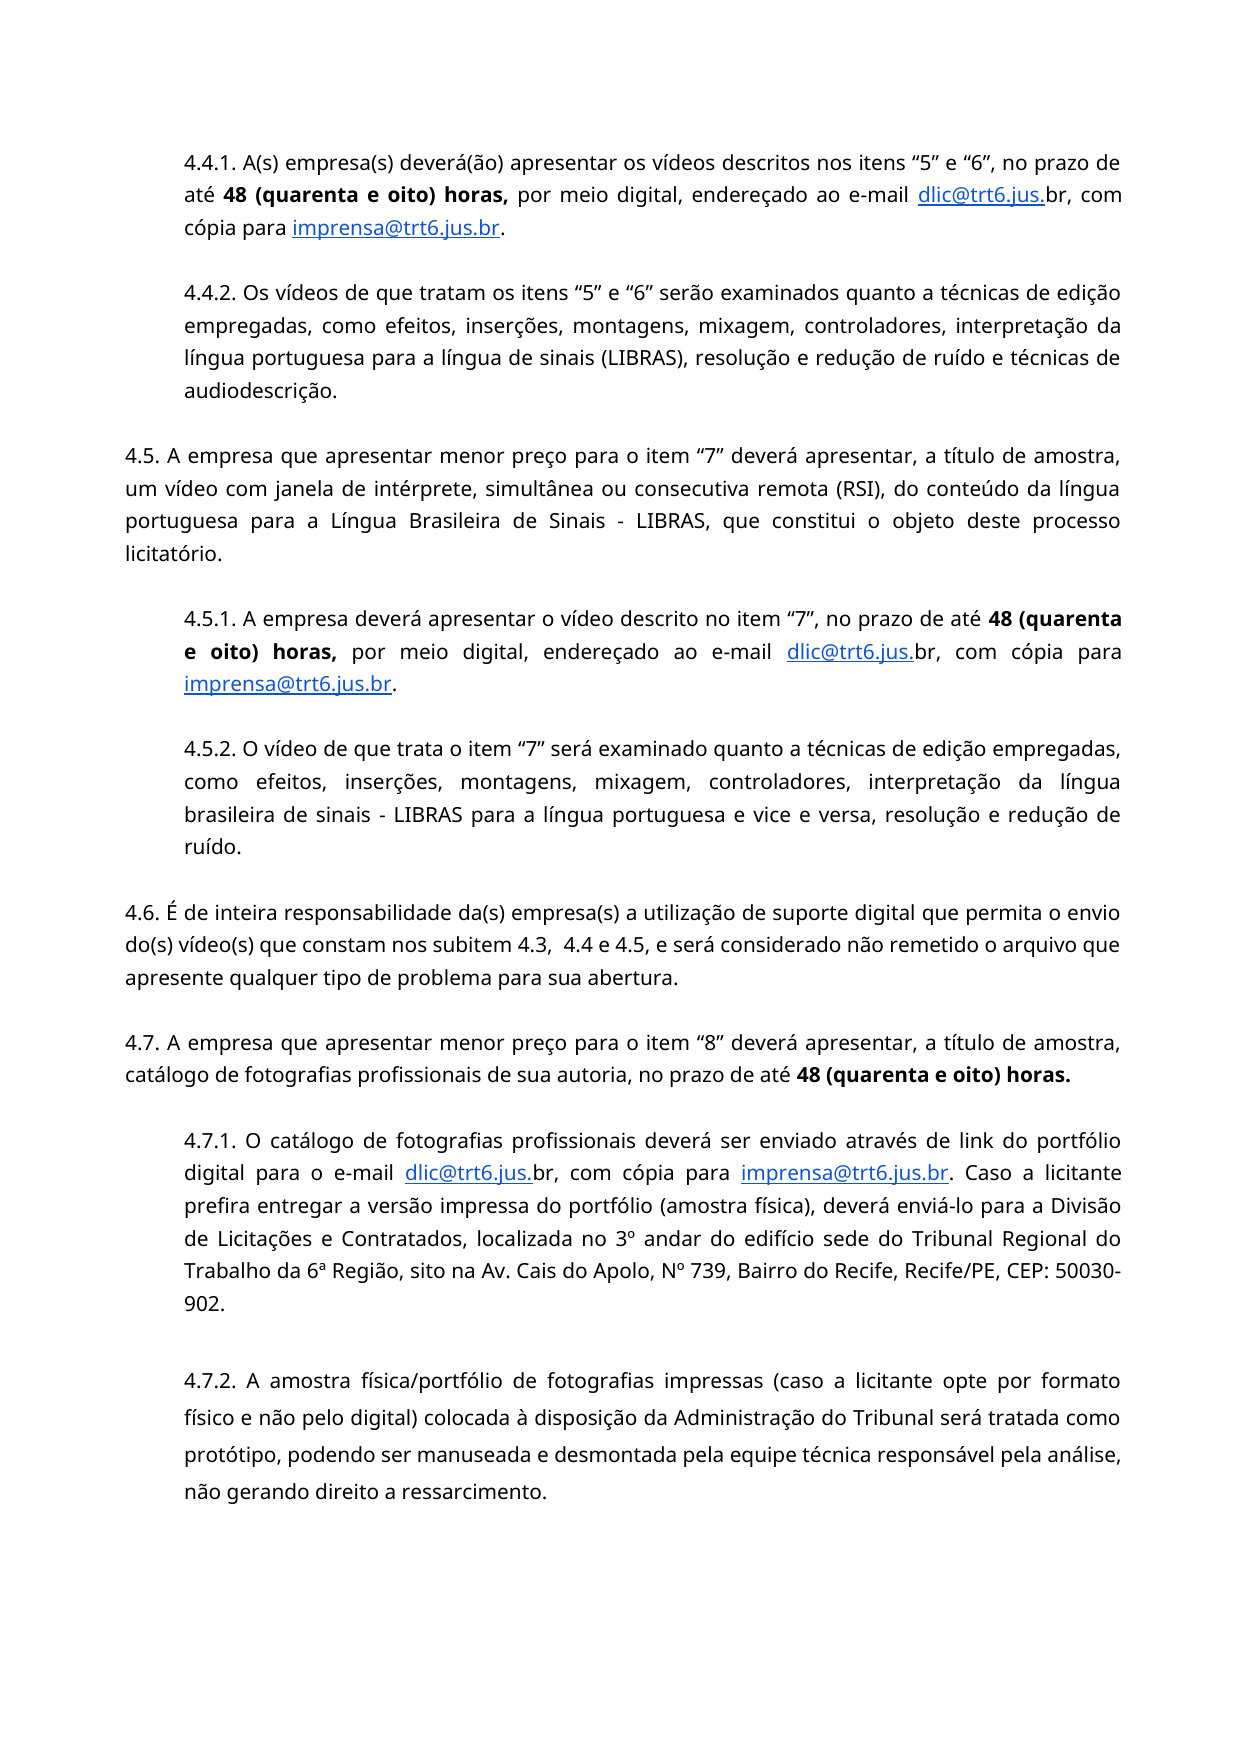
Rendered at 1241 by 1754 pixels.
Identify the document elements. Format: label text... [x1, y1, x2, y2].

text 4.4.1. A(s) empresa(s) deverá(ão) apresentar os vídeos descritos nos itens “5” e “6”, no prazo de até 48 (quarenta e oito) horas, por meio digital, endereçado ao e-mail dlic@trt6.jus.br, com cópia para imprensa@trt6.jus.br. [184, 148, 1122, 241]
text 4.5.2. O vídeo de que trata o item “7” será examinado quanto a técnicas de edição empregadas, como efeitos, inserções, montagens, mixagem, controladores, interpretação da língua brasileira de sinais - LIBRAS para a língua portuguesa e vice e versa, resolução e redução de ruído. [184, 734, 1122, 861]
text 4.5.1. A empresa deverá apresentar o vídeo descrito no item “7”, no prazo de até 48 (quarenta e oito) horas, por meio digital, endereçado ao e-mail dlic@trt6.jus.br, com cópia para imprensa@trt6.jus.br. [184, 604, 1122, 698]
text 4.7.1. O catálogo de fotografias profissionais deverá ser enviado através de link do portfólio digital para o e-mail dlic@trt6.jus.br, com cópia para imprensa@trt6.jus.br. Caso a licitante prefira entregar a versão impressa do portfólio (amostra física), deverá enviá-lo para a Divisão de Licitações e Contratados, localizada no 3º andar do edifício sede do Tribunal Regional do Trabalho da 6ª Região, sito na Av. Cais do Apolo, Nº 739, Bairro do Recife, Recife/PE, CEP: 50030-902. [184, 1126, 1122, 1317]
text 4.7. A empresa que apresentar menor preço para o item “8” deverá apresentar, a título de amostra, catálogo de fotografias profissionais de sua autoria, no prazo de até 48 (quarenta e oito) horas. [125, 1028, 1122, 1089]
text 4.5. A empresa que apresentar menor preço para o item “7” deverá apresentar, a título de amostra, um vídeo com janela de intérprete, simultânea ou consecutiva remota (RSI), do conteúdo da língua portuguesa para a Língua Brasileira de Sinais - LIBRAS, que constitui o objeto deste processo licitatório. [125, 441, 1122, 567]
text 4.7.2. A amostra física/portfólio de fotografias impressas (caso a licitante opte por formato físico e não pelo digital) colocada à disposição da Administração do Tribunal será tratada como protótipo, podendo ser manuseada e desmontada pela equipe técnica responsável pela análise, não gerando direito a ressarcimento. [184, 1367, 1122, 1506]
text 4.6. É de inteira responsabilidade da(s) empresa(s) a utilização de suporte digital que permita o envio do(s) vídeo(s) que constam nos subitem 4.3, 4.4 e 4.5, e será considerado não remetido o arquivo que apresente qualquer tipo de problema para sua abertura. [125, 898, 1122, 991]
text 4.4.2. Os vídeos de que tratam os itens “5” e “6” serão examinados quanto a técnicas de edição empregadas, como efeitos, inserções, montagens, mixagem, controladores, interpretação da língua portuguesa para a língua de sinais (LIBRAS), resolução e redução de ruído e técnicas de audiodescrição. [184, 278, 1122, 404]
